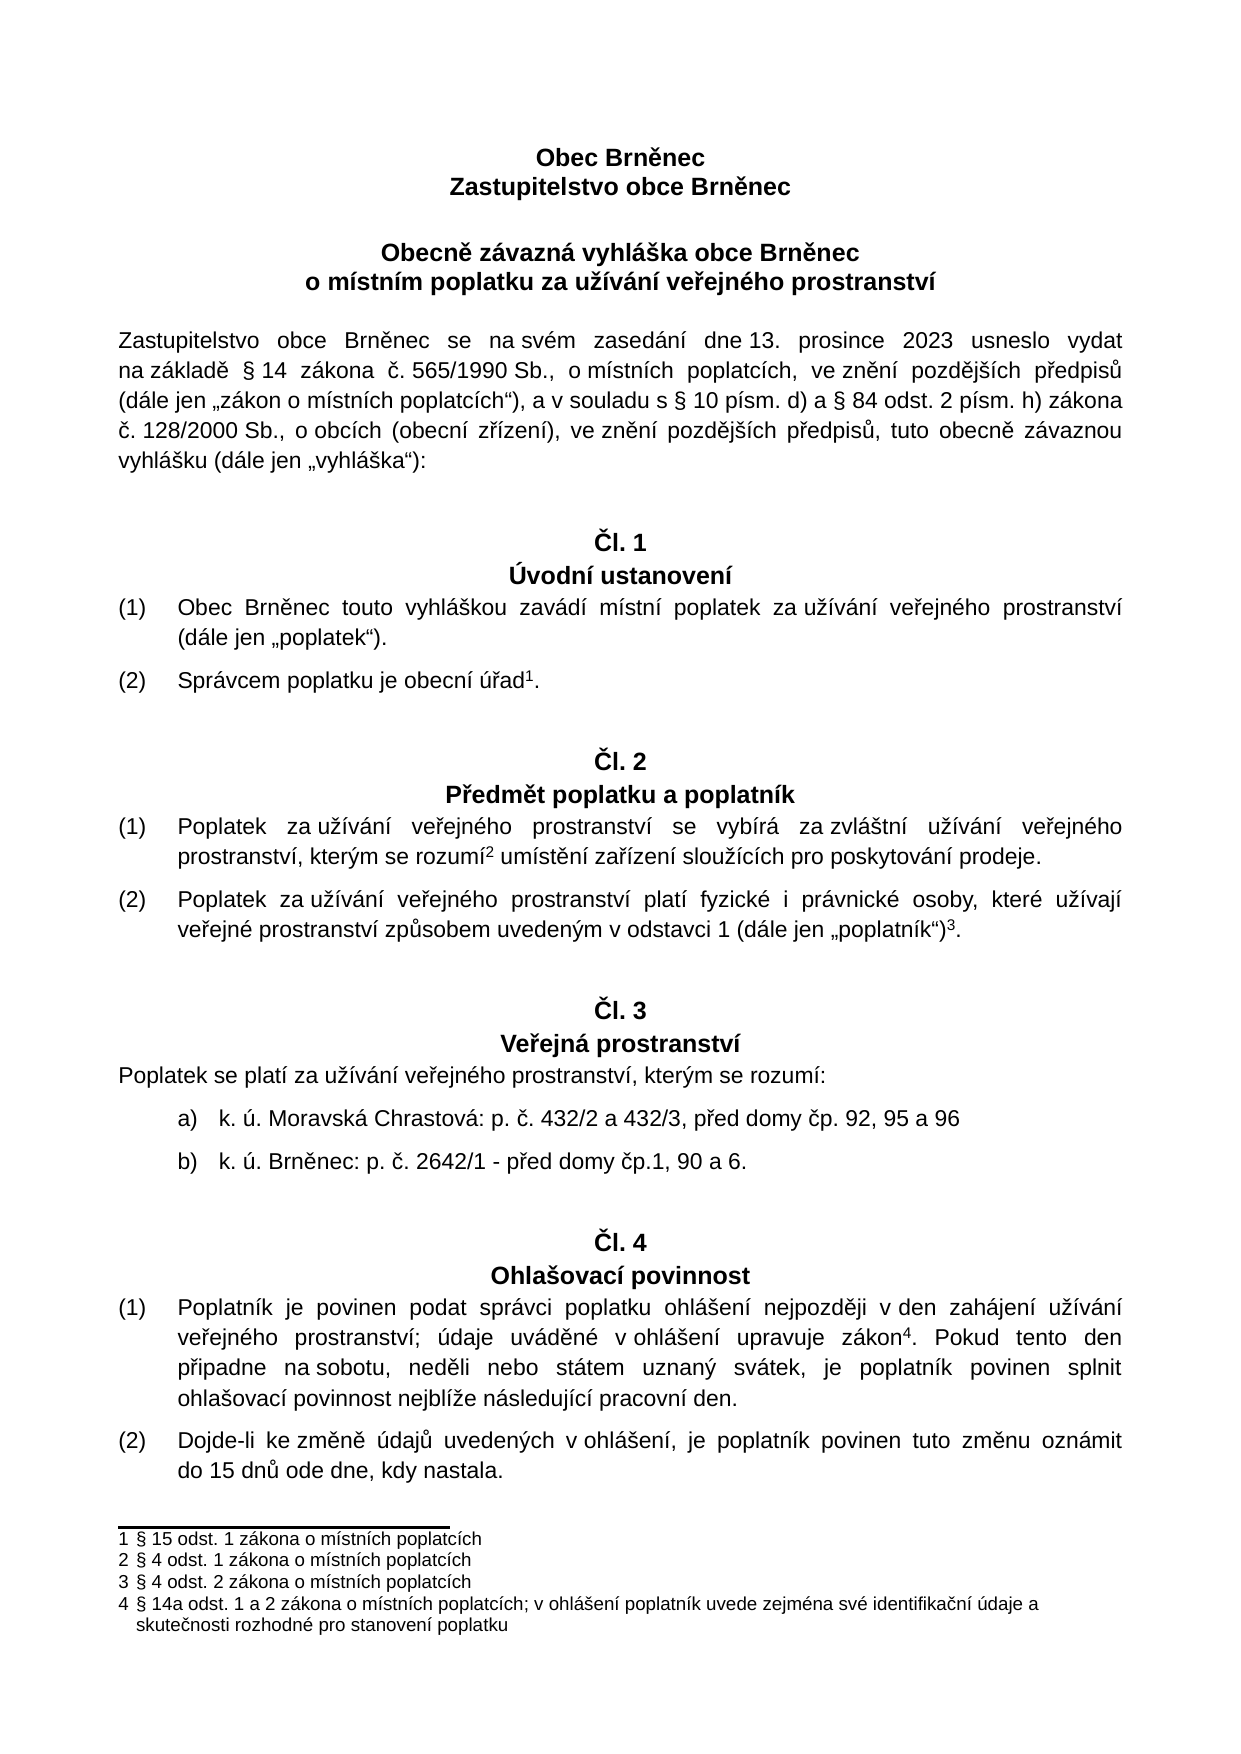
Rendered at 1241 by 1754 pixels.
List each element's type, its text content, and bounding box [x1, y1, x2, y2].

list Poplatek za užívání veřejného prostranství se vybírá za zvláštní užívání veřejného prostranství, kterým se rozumí umístění zařízení sloužících pro poskytování prodeje. [118, 813, 1122, 869]
list k. ú. Moravská Chrastová: p. č. 432/2 a 432/3, před domy čp. 92, 95 a 96 [177, 1105, 1122, 1131]
list Poplatník je povinen podat správci poplatku ohlášení nejpozději v den zahájení užívání veřejného prostranství; údaje uváděné v ohlášení upravuje zákon. Pokud tento den připadne na sobotu, neděli nebo státem uznaný svátek, je poplatník povinen splnit ohlašovací povinnost nejblíže následující pracovní den. [118, 1294, 1122, 1411]
list Obec Brněnec touto vyhláškou zavádí místní poplatek za užívání veřejného prostranství (dále jen „poplatek“). [118, 594, 1122, 650]
list § 4 odst. 1 zákona o místních poplatcích [118, 1549, 1122, 1571]
subtitle Čl. 3 Veřejná prostranství [118, 996, 1122, 1058]
text Zastupitelstvo obce Brněnec se na svém zasedání dne 13. prosince 2023 usneslo vydat na základě § 14 zákona č. 565/1990 Sb., o místních poplatcích, ve znění pozdějších předpisů (dále jen „zákon o místních poplatcích“), a v souladu s § 10 písm. d) a § 84 odst. 2 písm. h) zákona č. 128/2000 Sb., o obcích (obecní zřízení), ve znění pozdějších předpisů, tuto obecně závaznou vyhlášku (dále jen „vyhláška“): [118, 327, 1122, 474]
list Dojde-li ke změně údajů uvedených v ohlášení, je poplatník povinen tuto změnu oznámit do 15 dnů ode dne, kdy nastala. [118, 1427, 1122, 1484]
subtitle Čl. 1 Úvodní ustanovení [118, 528, 1122, 589]
subtitle Čl. 2 Předmět poplatku a poplatník [118, 747, 1122, 809]
subtitle Obecně závazná vyhláška obce Brněnec o místním poplatku za užívání veřejného prostranství [118, 238, 1122, 295]
list Správcem poplatku je obecní úřad. [118, 667, 1122, 693]
text Poplatek se platí za užívání veřejného prostranství, kterým se rozumí: [118, 1062, 1122, 1089]
list § 14a odst. 1 a 2 zákona o místních poplatcích; v ohlášení poplatník uvede zejména své identifikační údaje a skutečnosti rozhodné pro stanovení poplatku [118, 1592, 1122, 1635]
list k. ú. Brněnec: p. č. 2642/1 - před domy čp.1, 90 a 6. [177, 1148, 1122, 1174]
list § 15 odst. 1 zákona o místních poplatcích [118, 1528, 1122, 1549]
list Poplatek za užívání veřejného prostranství platí fyzické i právnické osoby, které užívají veřejné prostranství způsobem uvedeným v odstavci 1 (dále jen „poplatník“). [118, 886, 1122, 942]
subtitle Čl. 4 Ohlašovací povinnost [118, 1228, 1122, 1290]
title Obec Brněnec Zastupitelstvo obce Brněnec [118, 143, 1122, 201]
list § 4 odst. 2 zákona o místních poplatcích [118, 1571, 1122, 1592]
